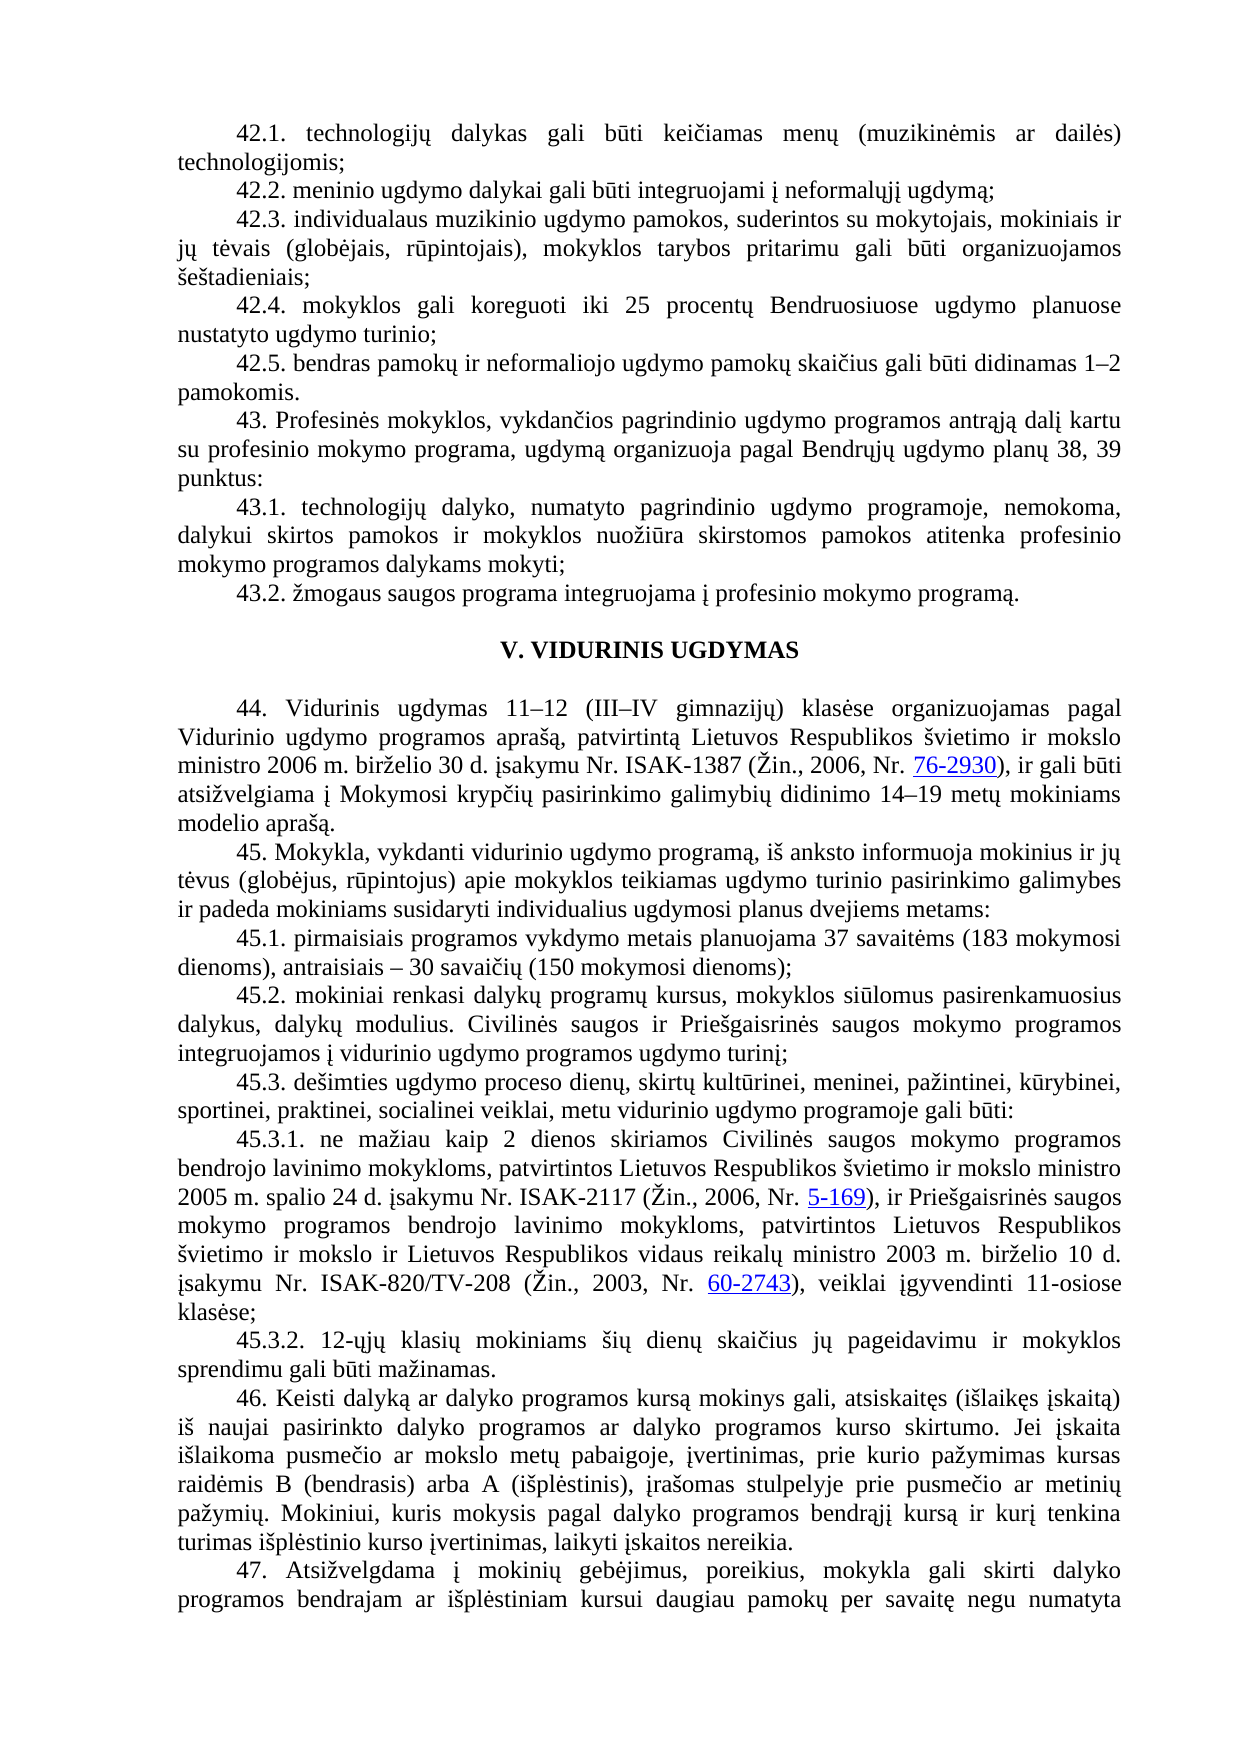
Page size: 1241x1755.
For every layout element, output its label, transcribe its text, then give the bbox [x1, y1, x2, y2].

text V. VIDURINIS UGDYMAS [177, 636, 1122, 664]
text 45.3. dešimties ugdymo proceso dienų, skirtų kultūrinei, meninei, pažintinei, kūrybinei, sportinei, praktinei, socialinei veiklai, metu vidurinio ugdymo programoje gali būti: [177, 1067, 1122, 1124]
text 45.2. mokiniai renkasi dalykų programų kursus, mokyklos siūlomus pasirenkamuosius dalykus, dalykų modulius. Civilinės saugos ir Priešgaisrinės saugos mokymo programos integruojamos į vidurinio ugdymo programos ugdymo turinį; [177, 981, 1122, 1067]
text 42.4. mokyklos gali koreguoti iki 25 procentų Bendruosiuose ugdymo planuose nustatyto ugdymo turinio; [177, 291, 1122, 348]
text 42.1. technologijų dalykas gali būti keičiamas menų (muzikinėmis ar dailės) technologijomis; [177, 118, 1122, 176]
text 44. Vidurinis ugdymas 11–12 (III–IV gimnazijų) klasėse organizuojamas pagal Vidurinio ugdymo programos aprašą, patvirtintą Lietuvos Respublikos švietimo ir mokslo ministro 2006 m. birželio 30 d. įsakymu Nr. ISAK-1387 (Žin., 2006, Nr. 76-2930), ir gali būti atsižvelgiama į Mokymosi krypčių pasirinkimo galimybių didinimo 14–19 metų mokiniams modelio aprašą. [177, 693, 1122, 837]
text 43. Profesinės mokyklos, vykdančios pagrindinio ugdymo programos antrąją dalį kartu su profesinio mokymo programa, ugdymą organizuoja pagal Bendrųjų ugdymo planų 38, 39 punktus: [177, 406, 1122, 492]
text 45.1. pirmaisiais programos vykdymo metais planuojama 37 savaitėms (183 mokymosi dienoms), antraisiais – 30 savaičių (150 mokymosi dienoms); [177, 923, 1122, 981]
text 43.1. technologijų dalyko, numatyto pagrindinio ugdymo programoje, nemokoma, dalykui skirtos pamokos ir mokyklos nuožiūra skirstomos pamokos atitenka profesinio mokymo programos dalykams mokyti; [177, 492, 1122, 578]
text 42.5. bendras pamokų ir neformaliojo ugdymo pamokų skaičius gali būti didinamas 1–2 pamokomis. [177, 348, 1122, 406]
text 45. Mokykla, vykdanti vidurinio ugdymo programą, iš anksto informuoja mokinius ir jų tėvus (globėjus, rūpintojus) apie mokyklos teikiamas ugdymo turinio pasirinkimo galimybes ir padeda mokiniams susidaryti individualius ugdymosi planus dvejiems metams: [177, 837, 1122, 923]
text 42.3. individualaus muzikinio ugdymo pamokos, suderintos su mokytojais, mokiniais ir jų tėvais (globėjais, rūpintojais), mokyklos tarybos pritarimu gali būti organizuojamos šeštadieniais; [177, 204, 1122, 291]
text 47. Atsižvelgdama į mokinių gebėjimus, poreikius, mokykla gali skirti dalyko programos bendrajam ar išplėstiniam kursui daugiau pamokų per savaitę negu numatyta [177, 1556, 1122, 1613]
text 42.2. meninio ugdymo dalykai gali būti integruojami į neformalųjį ugdymą; [177, 176, 1122, 204]
text 45.3.2. 12-ųjų klasių mokiniams šių dienų skaičius jų pageidavimu ir mokyklos sprendimu gali būti mažinamas. [177, 1326, 1122, 1383]
text 43.2. žmogaus saugos programa integruojama į profesinio mokymo programą. [177, 578, 1122, 607]
text 46. Keisti dalyką ar dalyko programos kursą mokinys gali, atsiskaitęs (išlaikęs įskaitą) iš naujai pasirinkto dalyko programos ar dalyko programos kurso skirtumo. Jei įskaita išlaikoma pusmečio ar mokslo metų pabaigoje, įvertinimas, prie kurio pažymimas kursas raidėmis B (bendrasis) arba A (išplėstinis), įrašomas stulpelyje prie pusmečio ar metinių pažymių. Mokiniui, kuris mokysis pagal dalyko programos bendrąjį kursą ir kurį tenkina turimas išplėstinio kurso įvertinimas, laikyti įskaitos nereikia. [177, 1383, 1122, 1556]
text 45.3.1. ne mažiau kaip 2 dienos skiriamos Civilinės saugos mokymo programos bendrojo lavinimo mokykloms, patvirtintos Lietuvos Respublikos švietimo ir mokslo ministro 2005 m. spalio 24 d. įsakymu Nr. ISAK-2117 (Žin., 2006, Nr. 5-169), ir Priešgaisrinės saugos mokymo programos bendrojo lavinimo mokykloms, patvirtintos Lietuvos Respublikos švietimo ir mokslo ir Lietuvos Respublikos vidaus reikalų ministro 2003 m. birželio 10 d. įsakymu Nr. ISAK-820/TV-208 (Žin., 2003, Nr. 60-2743), veiklai įgyvendinti 11-osiose klasėse; [177, 1124, 1122, 1326]
